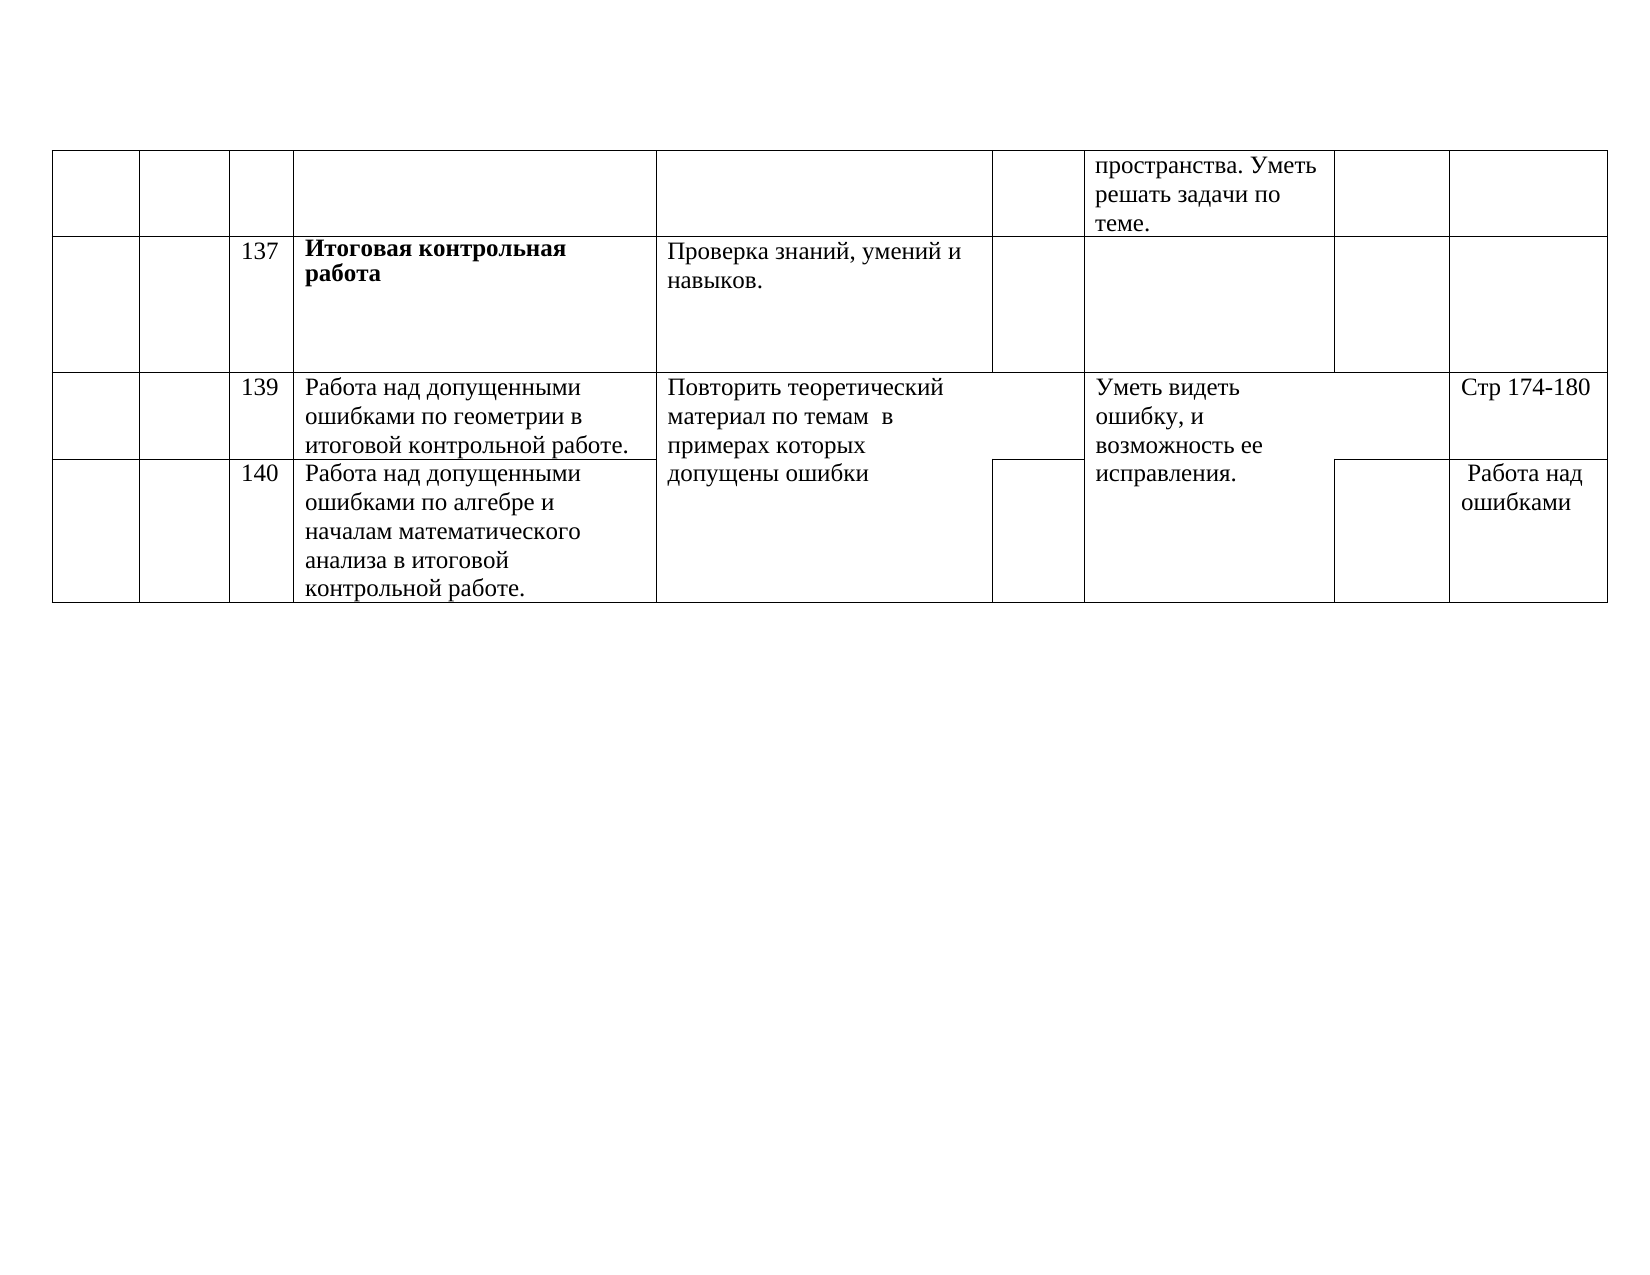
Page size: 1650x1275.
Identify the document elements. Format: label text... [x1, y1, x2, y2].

table_cell [230, 151, 293, 236]
table_cell 137 [230, 237, 293, 372]
table_cell [294, 151, 656, 236]
table_cell Повторить теоретический материал по темам в примерах которых допущены ошибки [657, 373, 992, 602]
table_header [1334, 373, 1449, 458]
table_cell [993, 460, 1084, 602]
table_cell Работа над ошибками [1450, 460, 1607, 602]
table_cell [993, 237, 1084, 372]
table_header Работа над допущенными ошибками по геометрии в итоговой контрольной работе. [294, 373, 656, 458]
table_header [992, 373, 1084, 458]
table_cell пространства. Уметь решать задачи по теме. [1085, 151, 1334, 236]
table_header [53, 373, 139, 458]
table_cell [1335, 151, 1449, 236]
table_cell Проверка знаний, умений и навыков. [657, 237, 992, 372]
table_cell [1085, 237, 1334, 372]
table_cell 140 [230, 460, 293, 602]
table_cell [1450, 151, 1607, 236]
table_cell [657, 151, 992, 236]
table_cell [53, 460, 139, 602]
table_cell Работа над допущенными ошибками по алгебре и началам математического анализа в итоговой контрольной работе. [294, 460, 656, 602]
table_cell [53, 237, 139, 372]
table_cell [1335, 460, 1449, 602]
table_header [140, 373, 229, 458]
table_header Стр 174-180 [1450, 373, 1607, 458]
table_header 139 [230, 373, 293, 458]
table_cell [140, 151, 229, 236]
table_cell [140, 460, 229, 602]
table_cell Уметь видеть ошибку, и возможность ее исправления. [1085, 373, 1334, 602]
table_cell [1450, 237, 1607, 372]
table_cell [1335, 237, 1449, 372]
table_cell [140, 237, 229, 372]
table_cell [53, 151, 139, 236]
table_cell Итоговая контрольная работа [294, 237, 656, 372]
table_cell [993, 151, 1084, 236]
